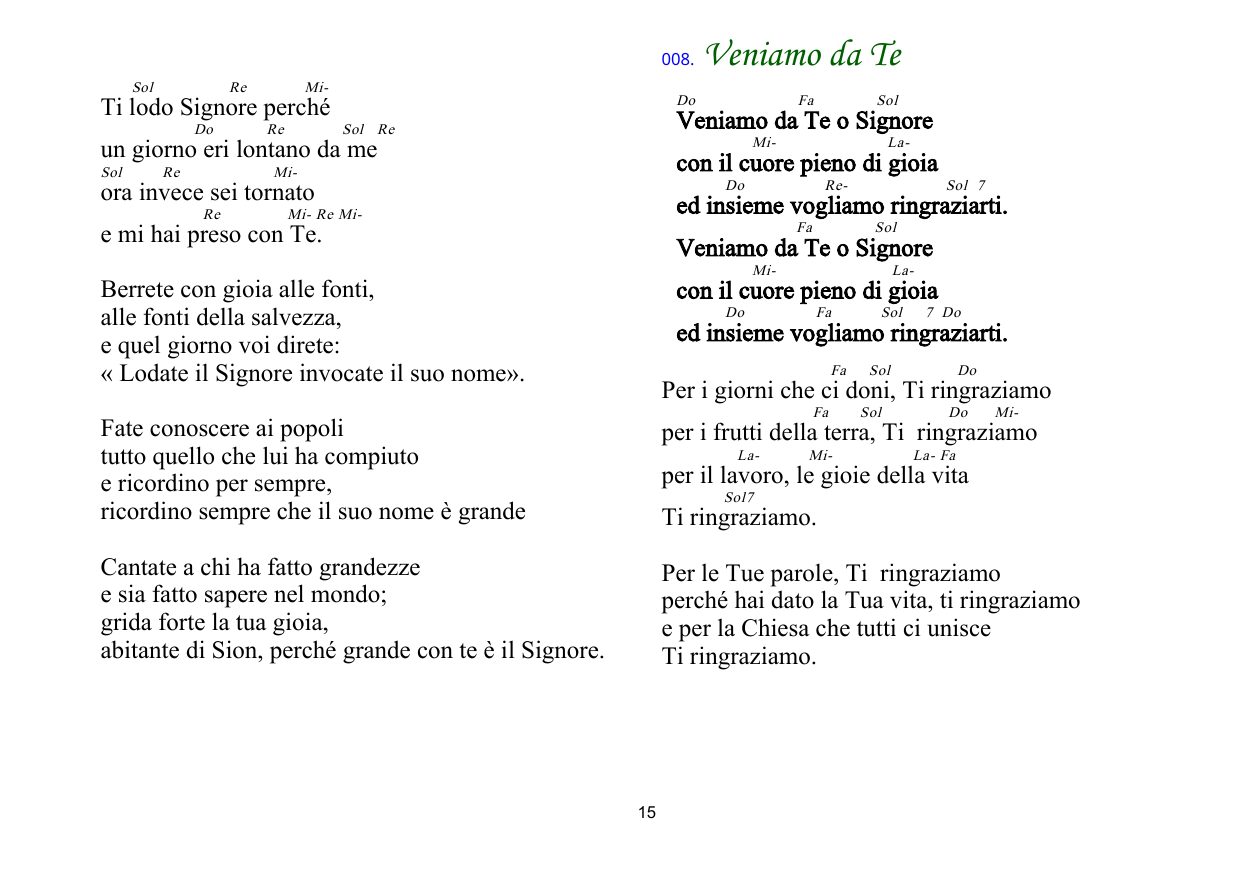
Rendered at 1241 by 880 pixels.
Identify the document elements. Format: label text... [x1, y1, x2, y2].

text Sol Re Mi- [100, 78, 634, 93]
text con il cuore pieno di gioia [661, 276, 1195, 304]
text e sia fatto sapere nel mondo; [100, 580, 634, 608]
text Do Re Sol Re [100, 120, 634, 135]
text Do Fa Sol 7 Do [661, 304, 1195, 318]
text ed insieme vogliamo ringraziarti. [661, 318, 1195, 346]
text La- Mi- La- Fa [661, 446, 1195, 461]
text Ti lodo Signore perché [100, 93, 634, 120]
text con il cuore pieno di gioia [661, 148, 1195, 176]
text Fa Sol Do Mi- [661, 403, 1195, 418]
text Veniamo da Te o Signore [661, 233, 1195, 261]
text perché hai dato la Tua vita, ti ringraziamo [661, 586, 1195, 614]
text ricordino sempre che il suo nome è grande [100, 497, 632, 525]
text grida forte la tua gioia, [100, 608, 634, 636]
text Mi- La- [661, 134, 1195, 148]
text Veniamo da Te o Signore [661, 106, 1195, 134]
text per il lavoro, le gioie della vita [661, 461, 1195, 488]
text Sol Re Mi- [100, 163, 634, 178]
text Fate conoscere ai popoli [100, 414, 632, 442]
text Do Re- Sol 7 [661, 176, 1195, 191]
text un giorno eri lontano da me [100, 135, 634, 163]
text tutto quello che lui ha compiuto [100, 442, 632, 469]
text Per le Tue parole, Ti ringraziamo [661, 559, 1195, 586]
text ed insieme vogliamo ringraziarti. [661, 191, 1195, 219]
text e quel giorno voi direte: [100, 331, 632, 359]
text Do Fa Sol [661, 91, 1195, 106]
text ora invece sei tornato [100, 178, 634, 205]
text per i frutti della terra, Ti ringraziamo [661, 418, 1195, 446]
text Sol7 [661, 488, 1195, 503]
text Ti ringraziamo. [661, 642, 1195, 669]
text Cantate a chi ha fatto grandezze [100, 553, 634, 580]
text e mi hai preso con Te. [100, 220, 634, 248]
text alle fonti della salvezza, [100, 303, 632, 331]
text Mi- La- [661, 261, 1195, 276]
text Fa Sol Do [661, 361, 1195, 376]
text Per i giorni che ci doni, Ti ringraziamo [661, 376, 1195, 403]
text e per la Chiesa che tutti ci unisce [661, 614, 1195, 642]
text abitante di Sion, perché grande con te è il Signore. [100, 636, 634, 663]
text Fa Sol [661, 219, 1195, 233]
text 008. Veniamo da Te [661, 35, 1195, 76]
text « Lodate il Signore invocate il suo nome». [100, 359, 634, 386]
text Re Mi- Re Mi- [100, 205, 634, 220]
text Ti ringraziamo. [661, 503, 1195, 531]
text Berrete con gioia alle fonti, [100, 276, 632, 303]
text e ricordino per sempre, [100, 469, 632, 497]
